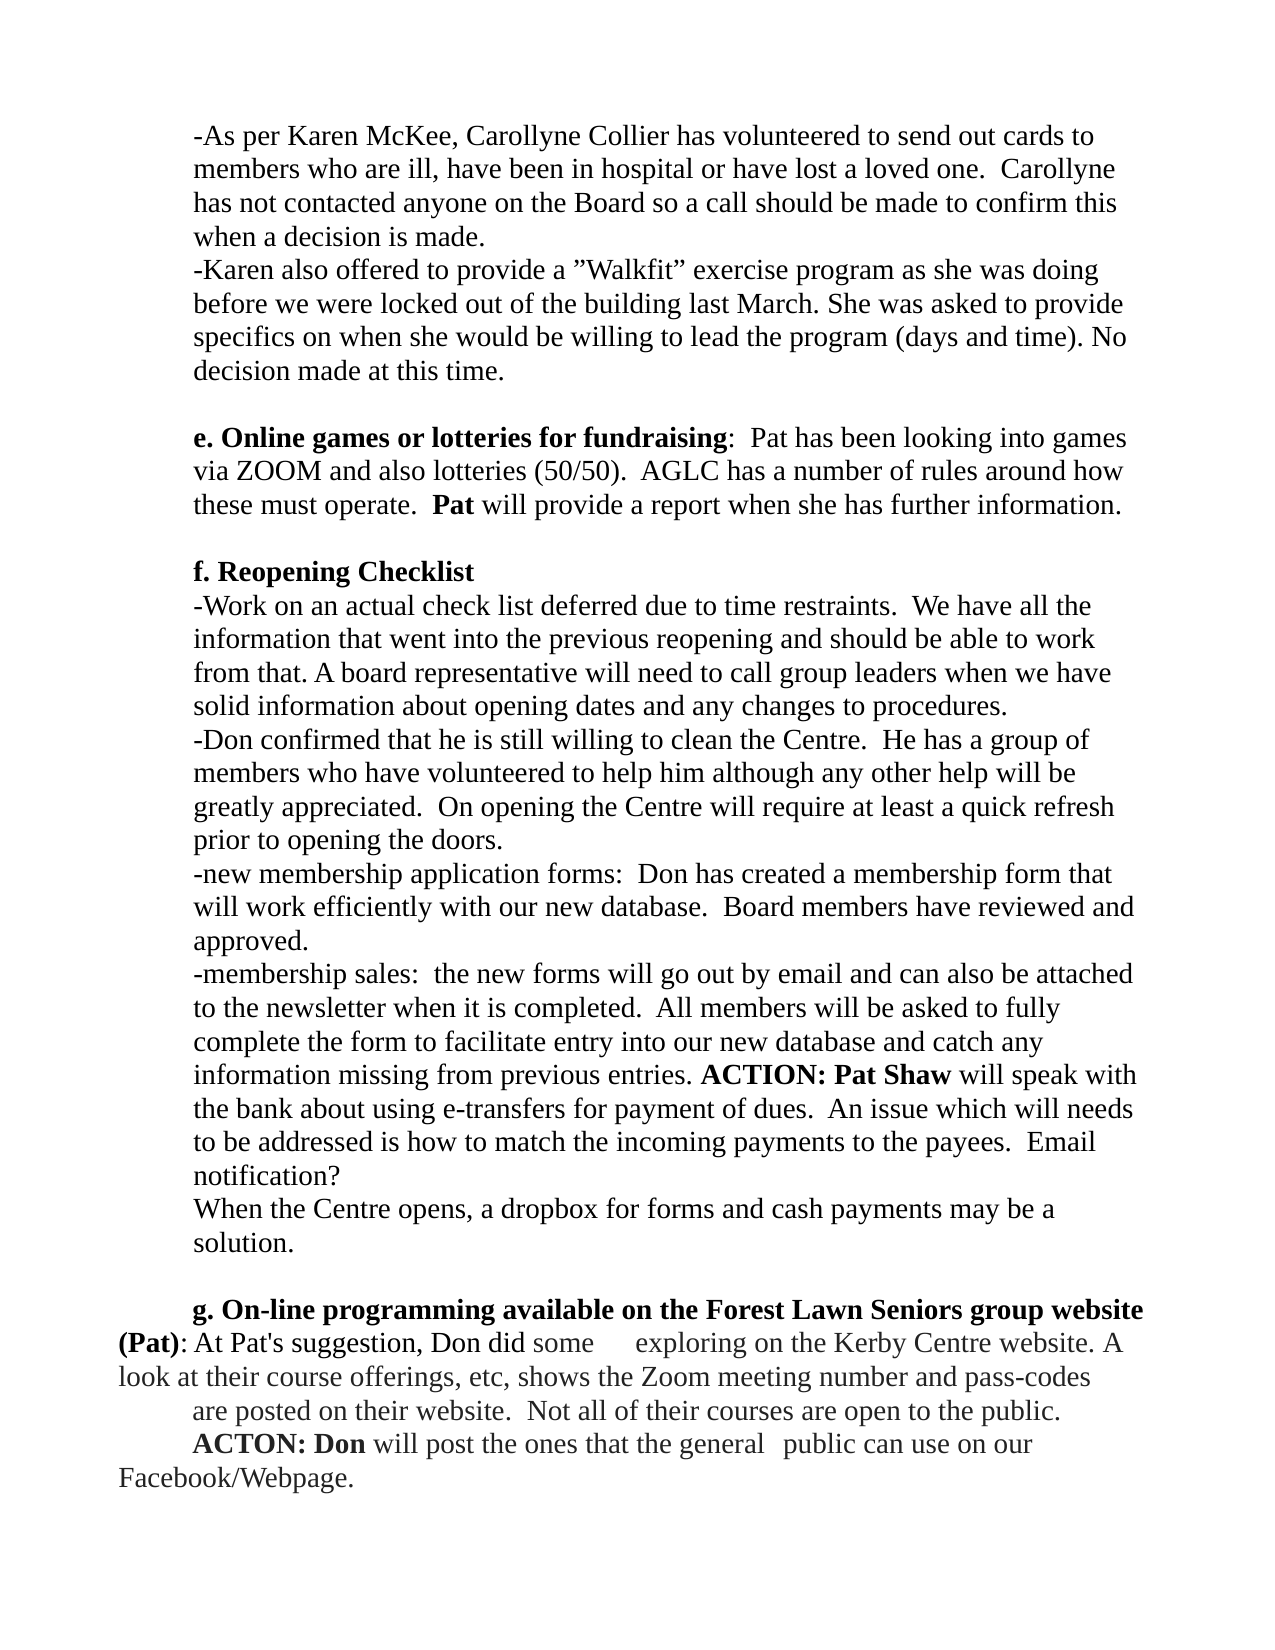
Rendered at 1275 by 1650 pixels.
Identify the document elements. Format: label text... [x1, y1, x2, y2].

list -Work on an actual check list deferred due to time restraints. We have all the information that went into the previous reopening and should be able to work from that. A board representative will need to call group leaders when we have solid information about opening dates and any changes to procedures. [156, 588, 1157, 722]
list f. Reopening Checklist [156, 554, 1157, 588]
list -membership sales: the new forms will go out by email and can also be attached to the newsletter when it is completed. All members will be asked to fully complete the form to facilitate entry into our new database and catch any information missing from previous entries. ACTION: Pat Shaw will speak with the bank about using e-transfers for payment of dues. An issue which will needs to be addressed is how to match the incoming payments to the payees. Email notification? [156, 957, 1157, 1191]
list e. Online games or lotteries for fundraising: Pat has been looking into games via ZOOM and also lotteries (50/50). AGLC has a number of rules around how these must operate. Pat will provide a report when she has further information. [156, 420, 1157, 521]
text ACTON: Don will post the ones that the general public can use on our Facebook/Webpage. [118, 1426, 1157, 1493]
list -Don confirmed that he is still willing to clean the Centre. He has a group of members who have volunteered to help him although any other help will be greatly appreciated. On opening the Centre will require at least a quick refresh prior to opening the doors. [156, 722, 1157, 856]
list When the Centre opens, a dropbox for forms and cash payments may be a solution. [156, 1191, 1157, 1258]
list -Karen also offered to provide a ”Walkfit” exercise program as she was doing before we were locked out of the building last March. She was asked to provide specifics on when she would be willing to lead the program (days and time). No decision made at this time. [156, 252, 1157, 386]
list -As per Karen McKee, Carollyne Collier has volunteered to send out cards to members who are ill, have been in hospital or have lost a loved one. Carollyne has not contacted anyone on the Board so a call should be made to confirm this when a decision is made. [156, 118, 1157, 252]
text g. On-line programming available on the Forest Lawn Seniors group website (Pat): At Pat's suggestion, Don did some exploring on the Kerby Centre website. A look at their course offerings, etc, shows the Zoom meeting number and pass-codes are posted on their website. Not all of their courses are open to the public. [118, 1292, 1157, 1426]
list -new membership application forms: Don has created a membership form that will work efficiently with our new database. Board members have reviewed and approved. [156, 856, 1157, 957]
